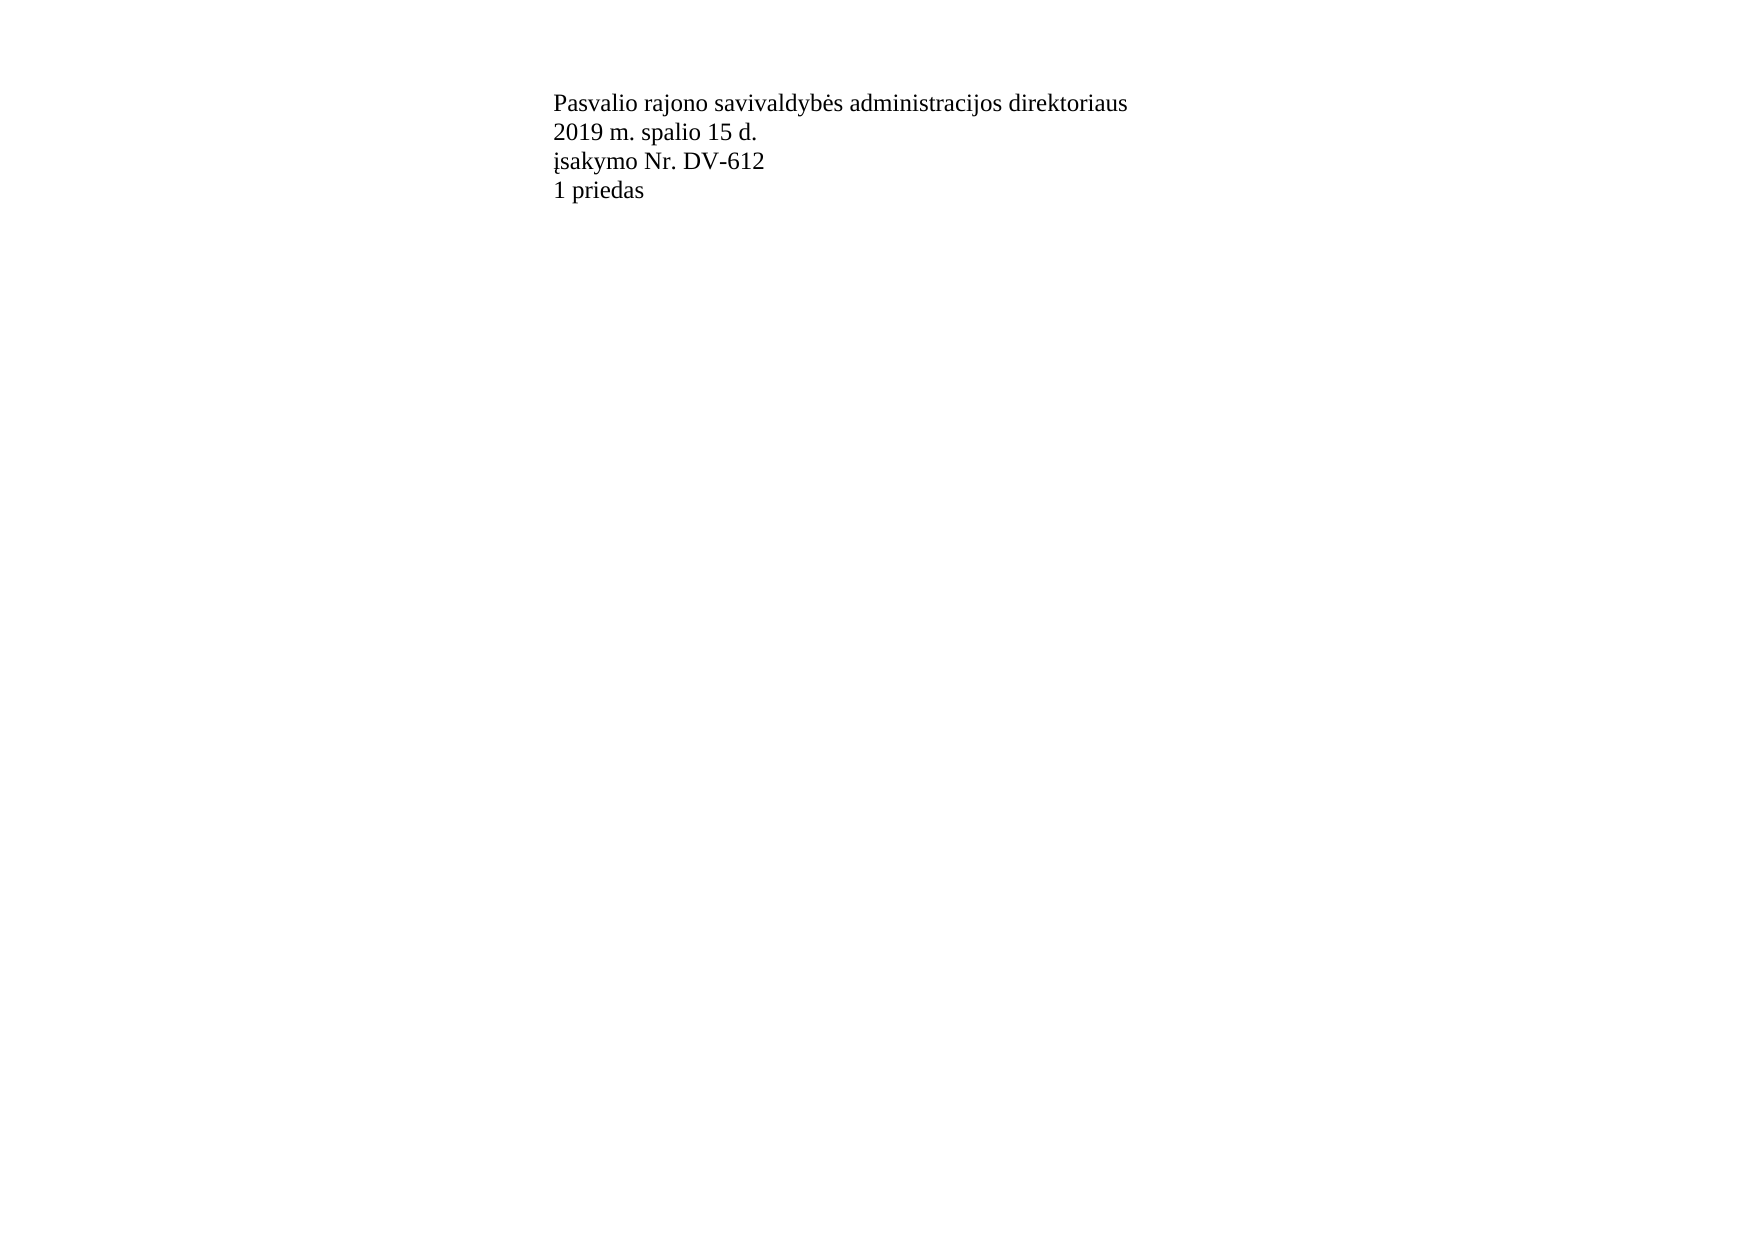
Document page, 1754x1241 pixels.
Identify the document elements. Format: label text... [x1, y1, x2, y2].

table_header Pasvalio rajono savivaldybės administracijos direktoriaus 2019 m. spalio 15 d. įsakymo Nr. DV-612 1 priedas [542, 89, 1142, 232]
table_header [118, 89, 542, 232]
